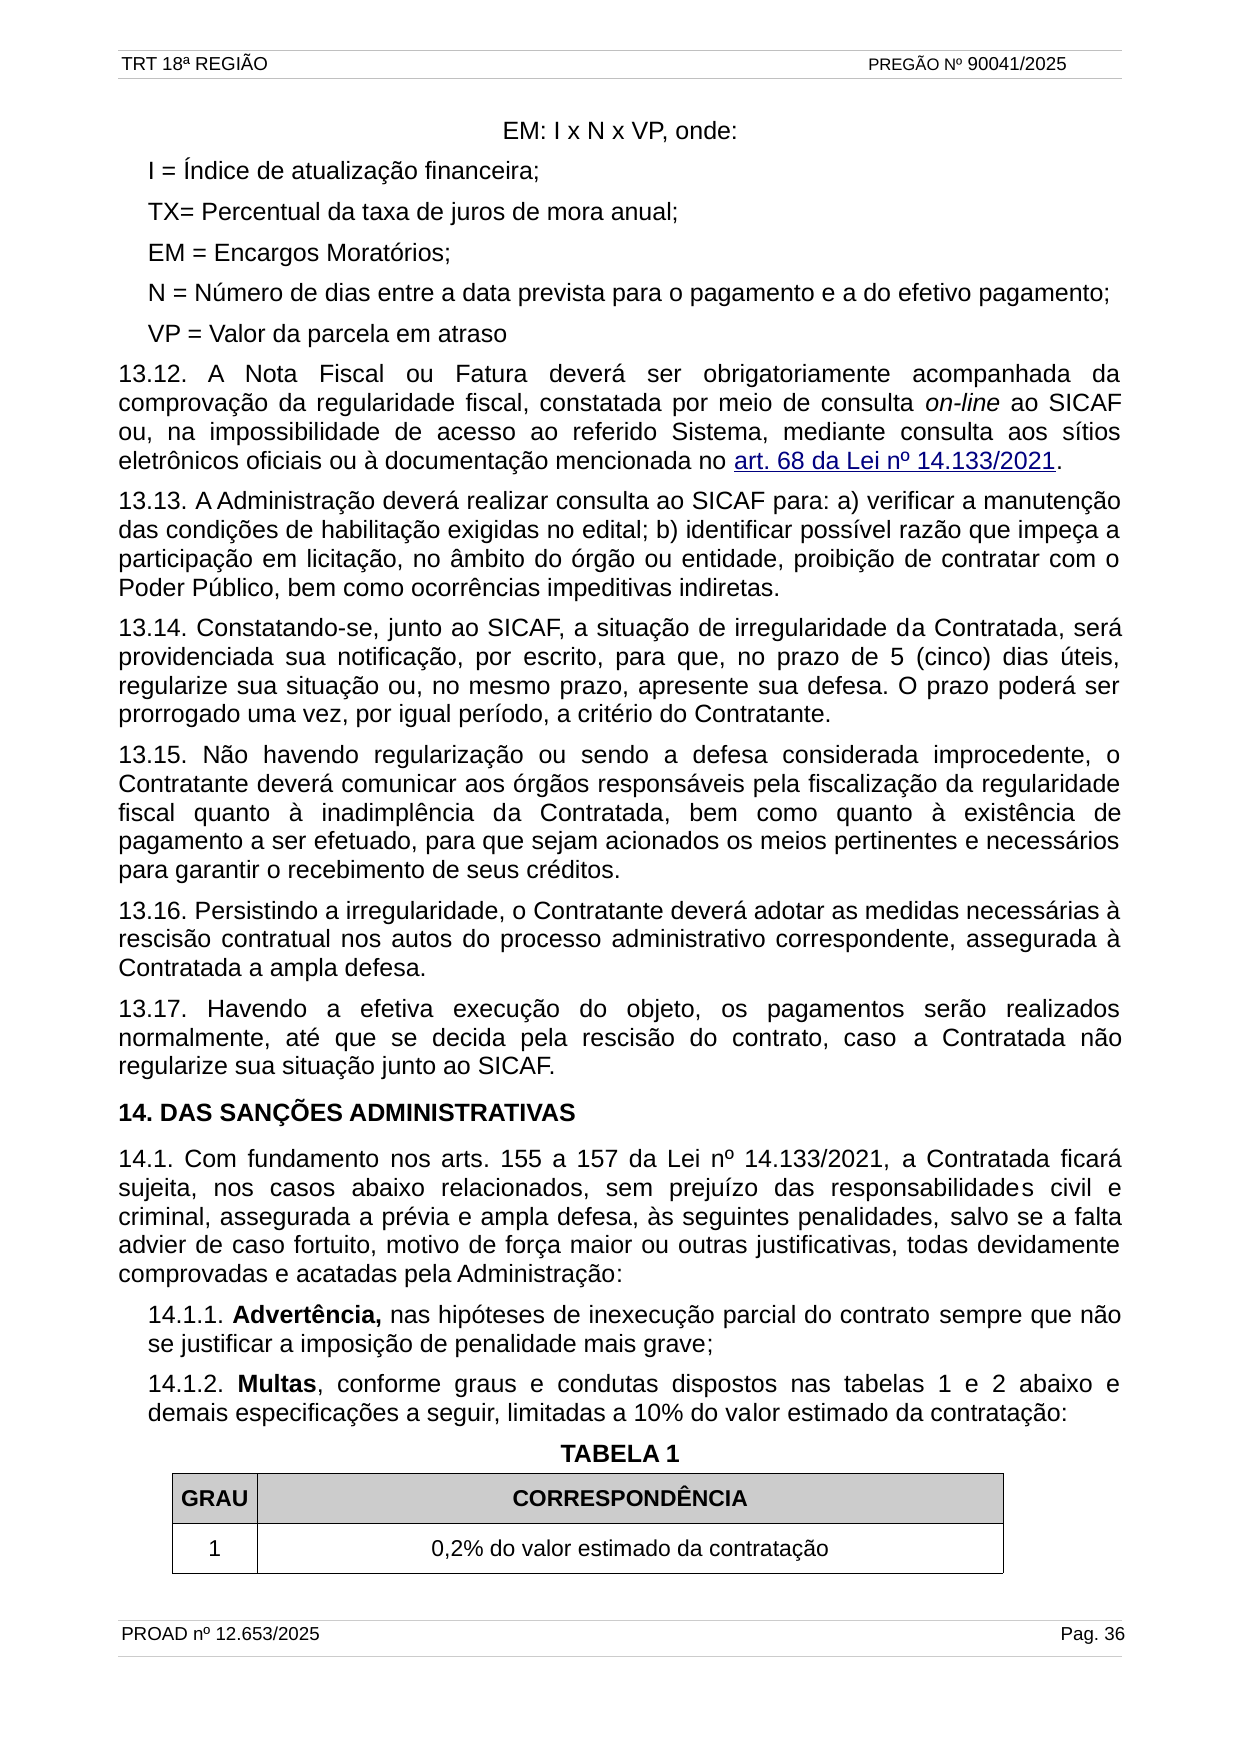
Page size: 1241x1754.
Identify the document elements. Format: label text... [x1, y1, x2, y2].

table_cell 0,2% do valor estimado da contratação [258, 1524, 1003, 1573]
text EM = Encargos Moratórios; [148, 237, 1122, 266]
text 14.1.2. Multas, conforme graus e condutas dispostos nas tabelas 1 e 2 abaixo e demais especificações a seguir, limitadas a 10% do valor estimado da contratação: [148, 1369, 1122, 1427]
text 13.13. A Administração deverá realizar consulta ao SICAF para: a) verificar a manutenção das condições de habilitação exigidas no edital; b) identificar possível razão que impeça a participação em licitação, no âmbito do órgão ou entidade, proibição de contratar com o Poder Público, bem como ocorrências impeditivas indiretas. [118, 486, 1122, 601]
text 13.16. Persistindo a irregularidade, o Contratante deverá adotar as medidas necessárias à rescisão contratual nos autos do processo administrativo correspondente, assegurada à Contratada a ampla defesa. [118, 896, 1122, 982]
text 14. DAS SANÇÕES ADMINISTRATIVAS [118, 1098, 1122, 1126]
table_header CORRESPONDÊNCIA [258, 1474, 1003, 1523]
text 13.17. Havendo a efetiva execução do objeto, os pagamentos serão realizados normalmente, até que se decida pela rescisão do contrato, caso a Contratada não regularize sua situação junto ao SICAF. [118, 994, 1122, 1080]
text 13.14. Constatando-se, junto ao SICAF, a situação de irregularidade da Contratada, será providenciada sua notificação, por escrito, para que, no prazo de 5 (cinco) dias úteis, regularize sua situação ou, no mesmo prazo, apresente sua defesa. O prazo poderá ser prorrogado uma vez, por igual período, a critério do Contratante. [118, 613, 1122, 728]
text 13.12. A Nota Fiscal ou Fatura deverá ser obrigatoriamente acompanhada da comprovação da regularidade fiscal, constatada por meio de consulta on-line ao SICAF ou, na impossibilidade de acesso ao referido Sistema, mediante consulta aos sítios eletrônicos oficiais ou à documentação mencionada no art. 68 da Lei nº 14.133/2021. [118, 359, 1122, 474]
text 14.1.1. Advertência, nas hipóteses de inexecução parcial do contrato sempre que não se justificar a imposição de penalidade mais grave; [148, 1300, 1122, 1357]
text VP = Valor da parcela em atraso [148, 319, 1122, 347]
text EM: I x N x VP, onde: [118, 116, 1122, 144]
text 14.1. Com fundamento nos arts. 155 a 157 da Lei nº 14.133/2021, a Contratada ficará sujeita, nos casos abaixo relacionados, sem prejuízo das responsabilidades civil e criminal, assegurada a prévia e ampla defesa, às seguintes penalidades, salvo se a falta advier de caso fortuito, motivo de força maior ou outras justificativas, todas devidamente comprovadas e acatadas pela Administração: [118, 1144, 1122, 1288]
text 13.15. Não havendo regularização ou sendo a defesa considerada improcedente, o Contratante deverá comunicar aos órgãos responsáveis pela fiscalização da regularidade fiscal quanto à inadimplência da Contratada, bem como quanto à existência de pagamento a ser efetuado, para que sejam acionados os meios pertinentes e necessários para garantir o recebimento de seus créditos. [118, 740, 1122, 884]
text N = Número de dias entre a data prevista para o pagamento e a do efetivo pagamento; [148, 278, 1122, 307]
text TABELA 1 [118, 1438, 1122, 1467]
table_cell 1 [173, 1524, 257, 1573]
table_header GRAU [173, 1474, 257, 1523]
text TX= Percentual da taxa de juros de mora anual; [148, 197, 1122, 226]
text I = Índice de atualização financeira; [148, 156, 1122, 185]
